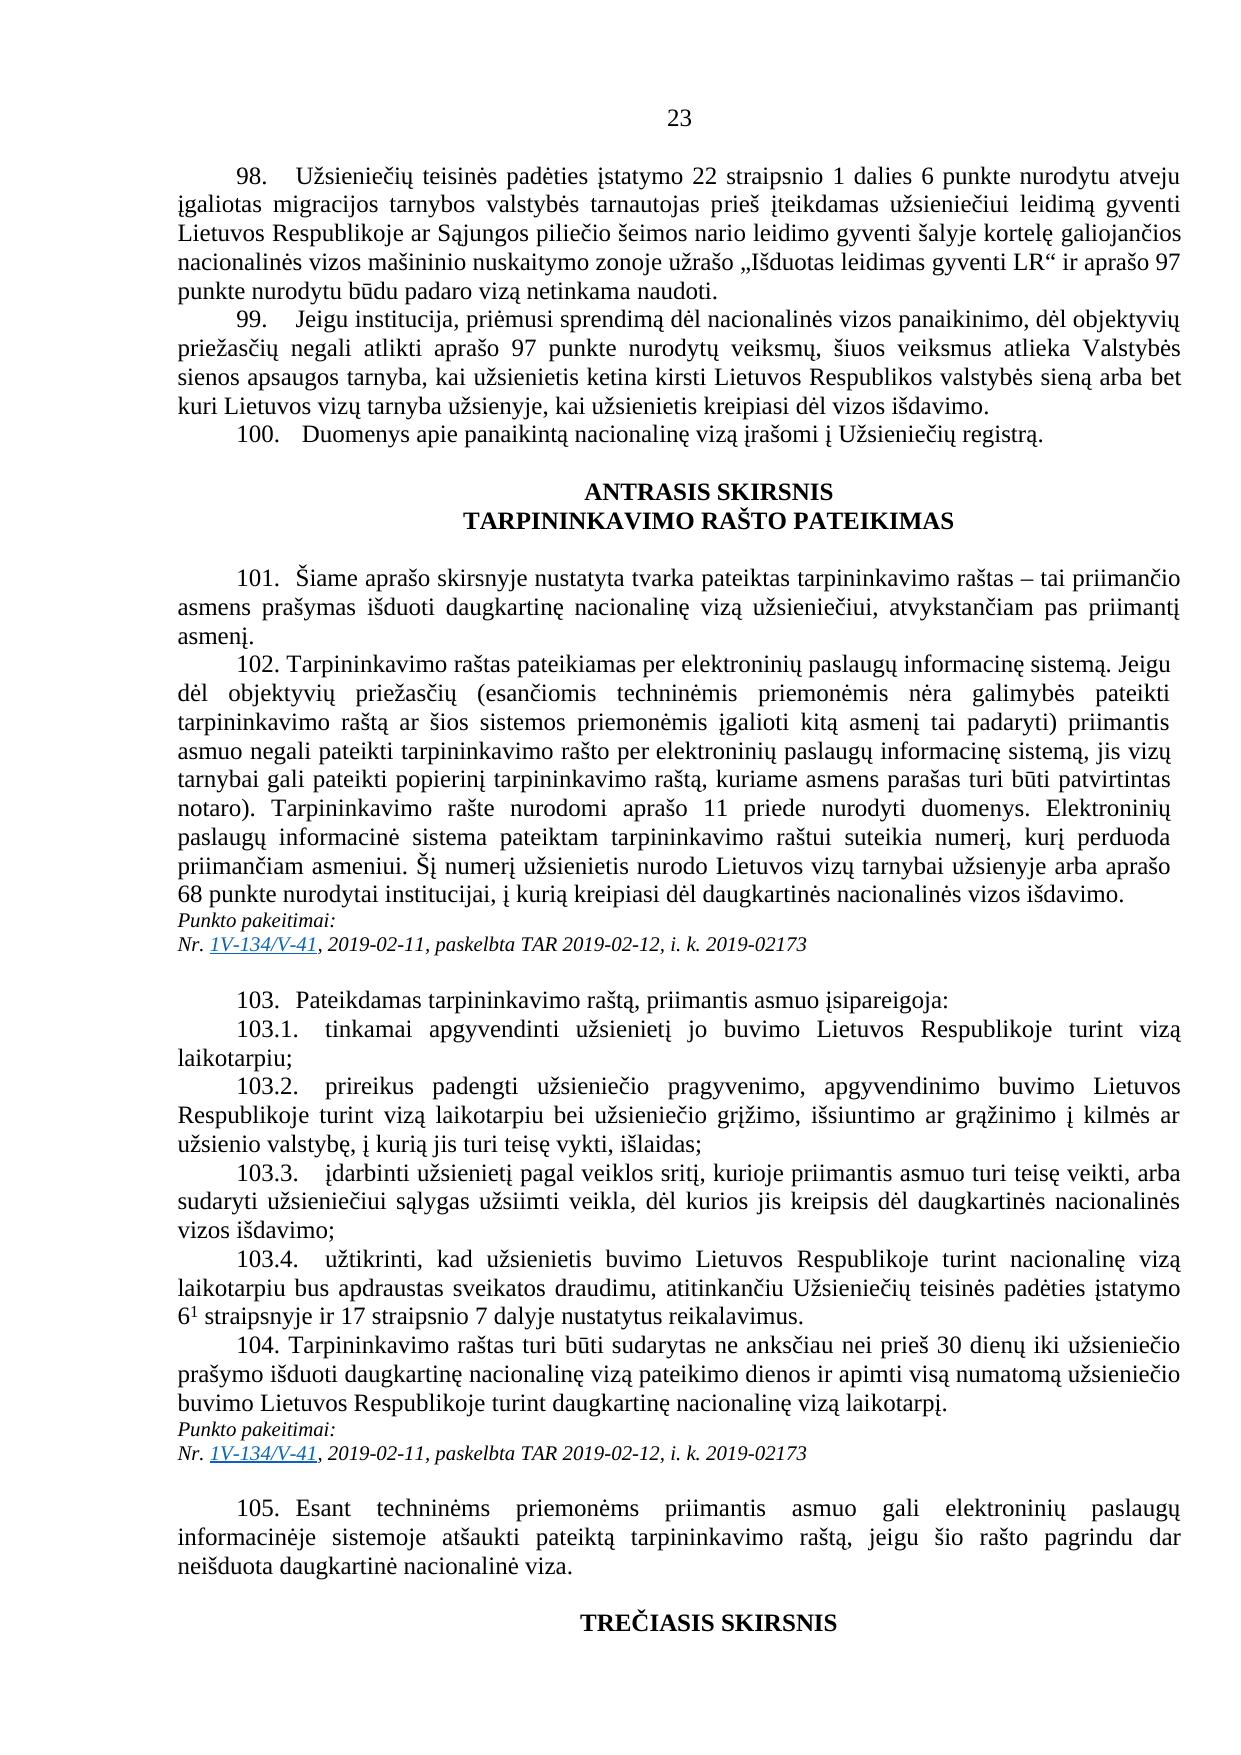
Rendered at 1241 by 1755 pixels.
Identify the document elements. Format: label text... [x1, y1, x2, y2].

text 103.3. įdarbinti užsienietį pagal veiklos sritį, kurioje priimantis asmuo turi teisę veikti, arba sudaryti užsieniečiui sąlygas užsiimti veikla, dėl kurios jis kreipsis dėl daugkartinės nacionalinės vizos išdavimo; [177, 1158, 1181, 1244]
text Punkto pakeitimai: [177, 908, 1181, 932]
text 100. Duomenys apie panaikintą nacionalinę vizą įrašomi į Užsieniečių registrą. [177, 419, 1181, 448]
text Nr. 1V-134/V-41, 2019-02-11, paskelbta TAR 2019-02-12, i. k. 2019-02173 [177, 932, 1181, 956]
text 102. Tarpininkavimo raštas pateikiamas per elektroninių paslaugų informacinę sistemą. Jeigu dėl objektyvių priežasčių (esančiomis techninėmis priemonėmis nėra galimybės pateikti tarpininkavimo raštą ar šios sistemos priemonėmis įgalioti kitą asmenį tai padaryti) priimantis asmuo negali pateikti tarpininkavimo rašto per elektroninių paslaugų informacinę sistemą, jis vizų tarnybai gali pateikti popierinį tarpininkavimo raštą, kuriame asmens parašas turi būti patvirtintas notaro). Tarpininkavimo rašte nurodomi aprašo 11 priede nurodyti duomenys. Elektroninių paslaugų informacinė sistema pateiktam tarpininkavimo raštui suteikia numerį, kurį perduoda priimančiam asmeniui. Šį numerį užsienietis nurodo Lietuvos vizų tarnybai užsienyje arba aprašo 68 punkte nurodytai institucijai, į kurią kreipiasi dėl daugkartinės nacionalinės vizos išdavimo. [177, 649, 1171, 908]
text TARPININKAVIMO RAŠTO PATEIKIMAS [177, 506, 1181, 534]
text 101. Šiame aprašo skirsnyje nustatyta tvarka pateiktas tarpininkavimo raštas – tai priimančio asmens prašymas išduoti daugkartinę nacionalinę vizą užsieniečiui, atvykstančiam pas priimantį asmenį. [177, 563, 1181, 649]
text 103.4. užtikrinti, kad užsienietis buvimo Lietuvos Respublikoje turint nacionalinę vizą laikotarpiu bus apdraustas sveikatos draudimu, atitinkančiu Užsieniečių teisinės padėties įstatymo 61 straipsnyje ir 17 straipsnio 7 dalyje nustatytus reikalavimus. [177, 1244, 1181, 1330]
text 104. Tarpininkavimo raštas turi būti sudarytas ne anksčiau nei prieš 30 dienų iki užsieniečio prašymo išduoti daugkartinę nacionalinę vizą pateikimo dienos ir apimti visą numatomą užsieniečio buvimo Lietuvos Respublikoje turint daugkartinę nacionalinę vizą laikotarpį. [177, 1330, 1181, 1416]
text 103.2. prireikus padengti užsieniečio pragyvenimo, apgyvendinimo buvimo Lietuvos Respublikoje turint vizą laikotarpiu bei užsieniečio grįžimo, išsiuntimo ar grąžinimo į kilmės ar užsienio valstybę, į kurią jis turi teisę vykti, išlaidas; [177, 1071, 1181, 1158]
text 99. Jeigu institucija, priėmusi sprendimą dėl nacionalinės vizos panaikinimo, dėl objektyvių priežasčių negali atlikti aprašo 97 punkte nurodytų veiksmų, šiuos veiksmus atlieka Valstybės sienos apsaugos tarnyba, kai užsienietis ketina kirsti Lietuvos Respublikos valstybės sieną arba bet kuri Lietuvos vizų tarnyba užsienyje, kai užsienietis kreipiasi dėl vizos išdavimo. [177, 304, 1181, 419]
text TREČIASIS SKIRSNIS [177, 1608, 1181, 1637]
text 103. Pateikdamas tarpininkavimo raštą, priimantis asmuo įsipareigoja: [177, 985, 1181, 1014]
text 105. Esant techninėms priemonėms priimantis asmuo gali elektroninių paslaugų informacinėje sistemoje atšaukti pateiktą tarpininkavimo raštą, jeigu šio rašto pagrindu dar neišduota daugkartinė nacionalinė viza. [177, 1493, 1181, 1579]
text 98. Užsieniečių teisinės padėties įstatymo 22 straipsnio 1 dalies 6 punkte nurodytu atveju įgaliotas migracijos tarnybos valstybės tarnautojas prieš įteikdamas užsieniečiui leidimą gyventi Lietuvos Respublikoje ar Sąjungos piliečio šeimos nario leidimo gyventi šalyje kortelę galiojančios nacionalinės vizos mašininio nuskaitymo zonoje užrašo „Išduotas leidimas gyventi LR“ ir aprašo 97 punkte nurodytu būdu padaro vizą netinkama naudoti. [177, 161, 1181, 304]
text Punkto pakeitimai: [177, 1416, 1181, 1441]
text Nr. 1V-134/V-41, 2019-02-11, paskelbta TAR 2019-02-12, i. k. 2019-02173 [177, 1441, 1181, 1464]
text ANTRASIS SKIRSNIS [177, 477, 1181, 506]
text 103.1. tinkamai apgyvendinti užsienietį jo buvimo Lietuvos Respublikoje turint vizą laikotarpiu; [177, 1014, 1181, 1071]
